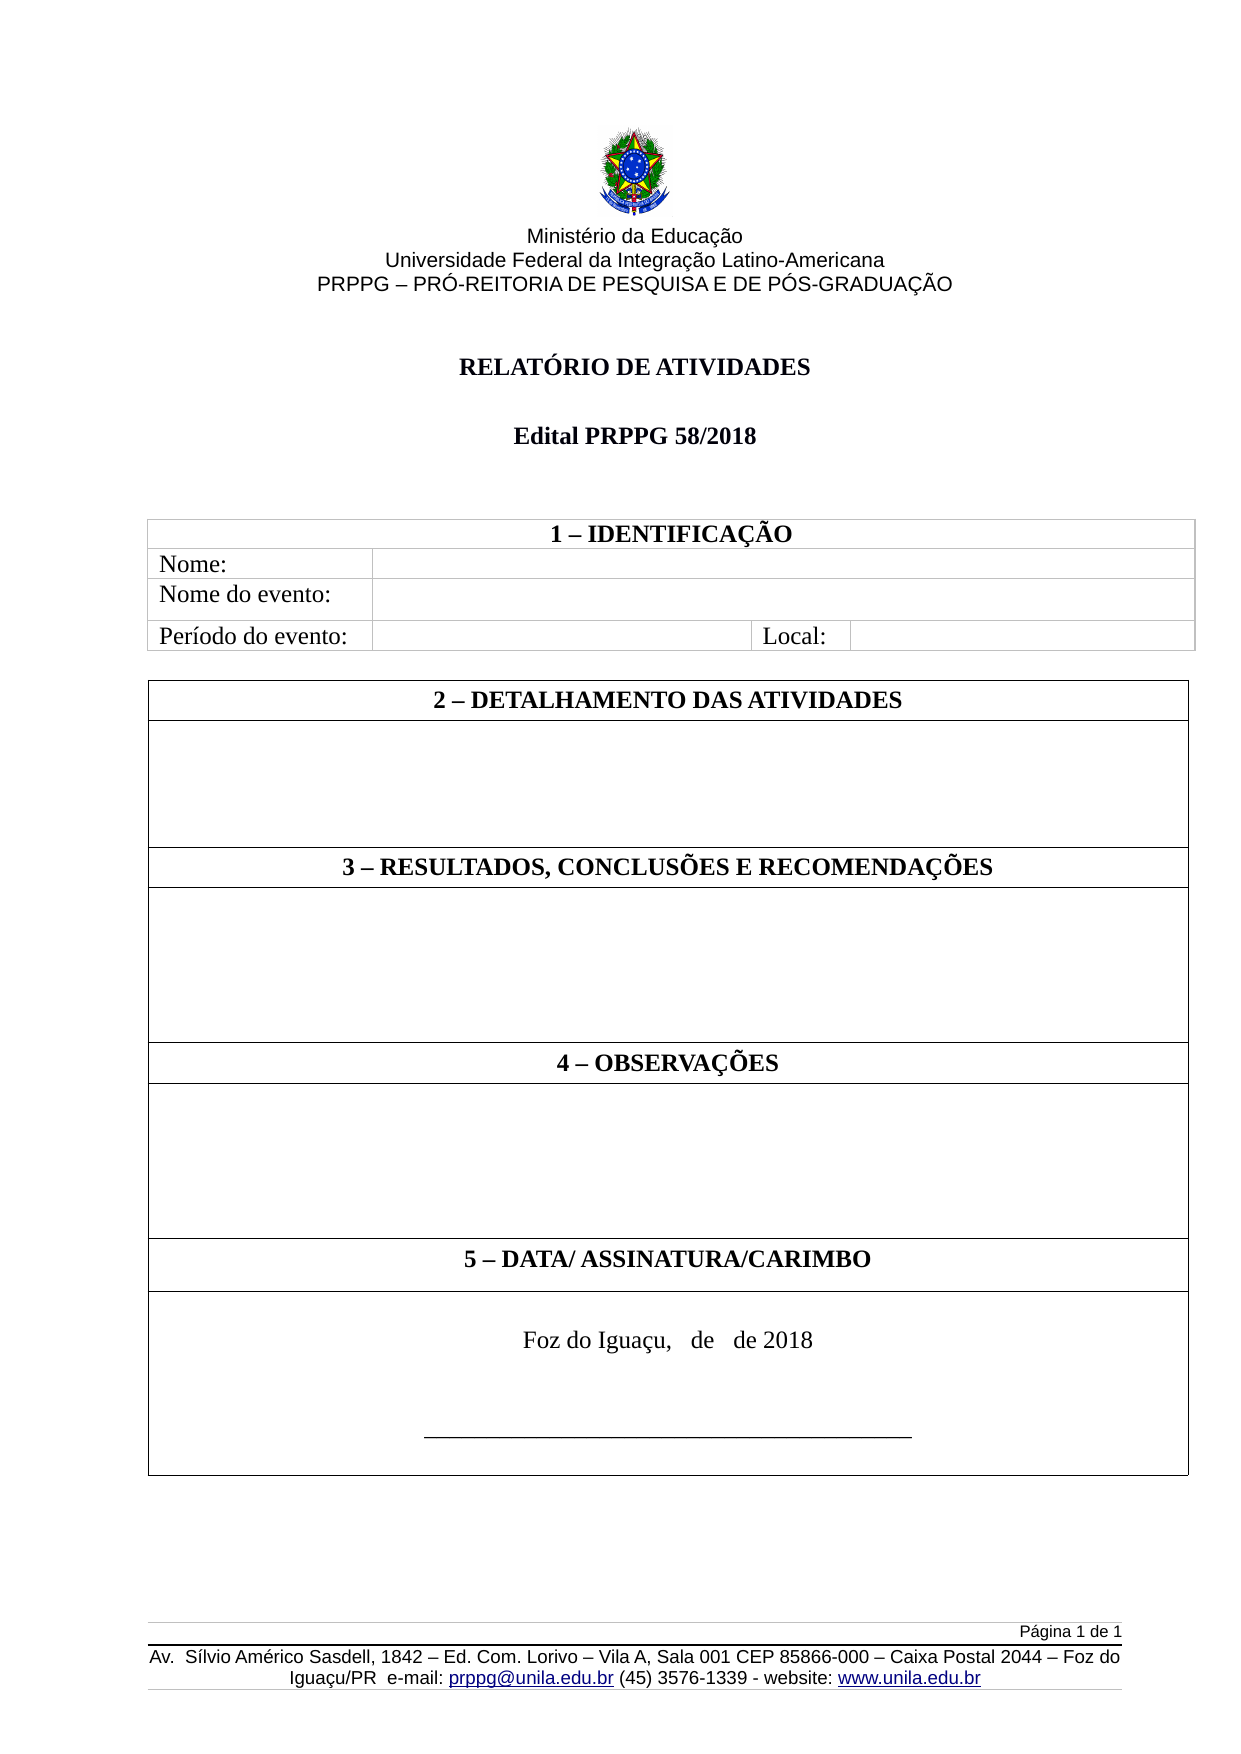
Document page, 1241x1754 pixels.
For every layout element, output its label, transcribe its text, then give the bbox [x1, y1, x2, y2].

table_cell [149, 888, 1188, 1042]
table_cell [373, 549, 1194, 578]
table_cell [373, 579, 1194, 620]
text RELATÓRIO DE ATIVIDADES [148, 352, 1122, 381]
table_cell [373, 621, 751, 650]
table_cell 3 – Resultados, conclusões e recomendações [149, 848, 1188, 887]
table_cell Foz do Iguaçu, de de 2018 _______________________________________ [149, 1292, 1188, 1475]
table_header 1 – Identificação [148, 520, 1194, 548]
table_cell Nome do evento: [148, 579, 372, 620]
table_cell Local: [752, 621, 850, 650]
table_cell [149, 1084, 1188, 1238]
table_cell 5 – DATA/ ASSINATURA/CARIMBO [149, 1239, 1188, 1291]
table_cell [851, 621, 1194, 650]
table_cell Período do evento: [148, 621, 372, 650]
table_cell Nome: [148, 549, 372, 578]
table_header 2 – Detalhamento das Atividades [149, 681, 1188, 720]
table_cell 4 – OBSERVAÇÕES [149, 1043, 1188, 1083]
text Edital PRPPG 58/2018 [148, 421, 1122, 449]
table_cell [149, 721, 1188, 847]
